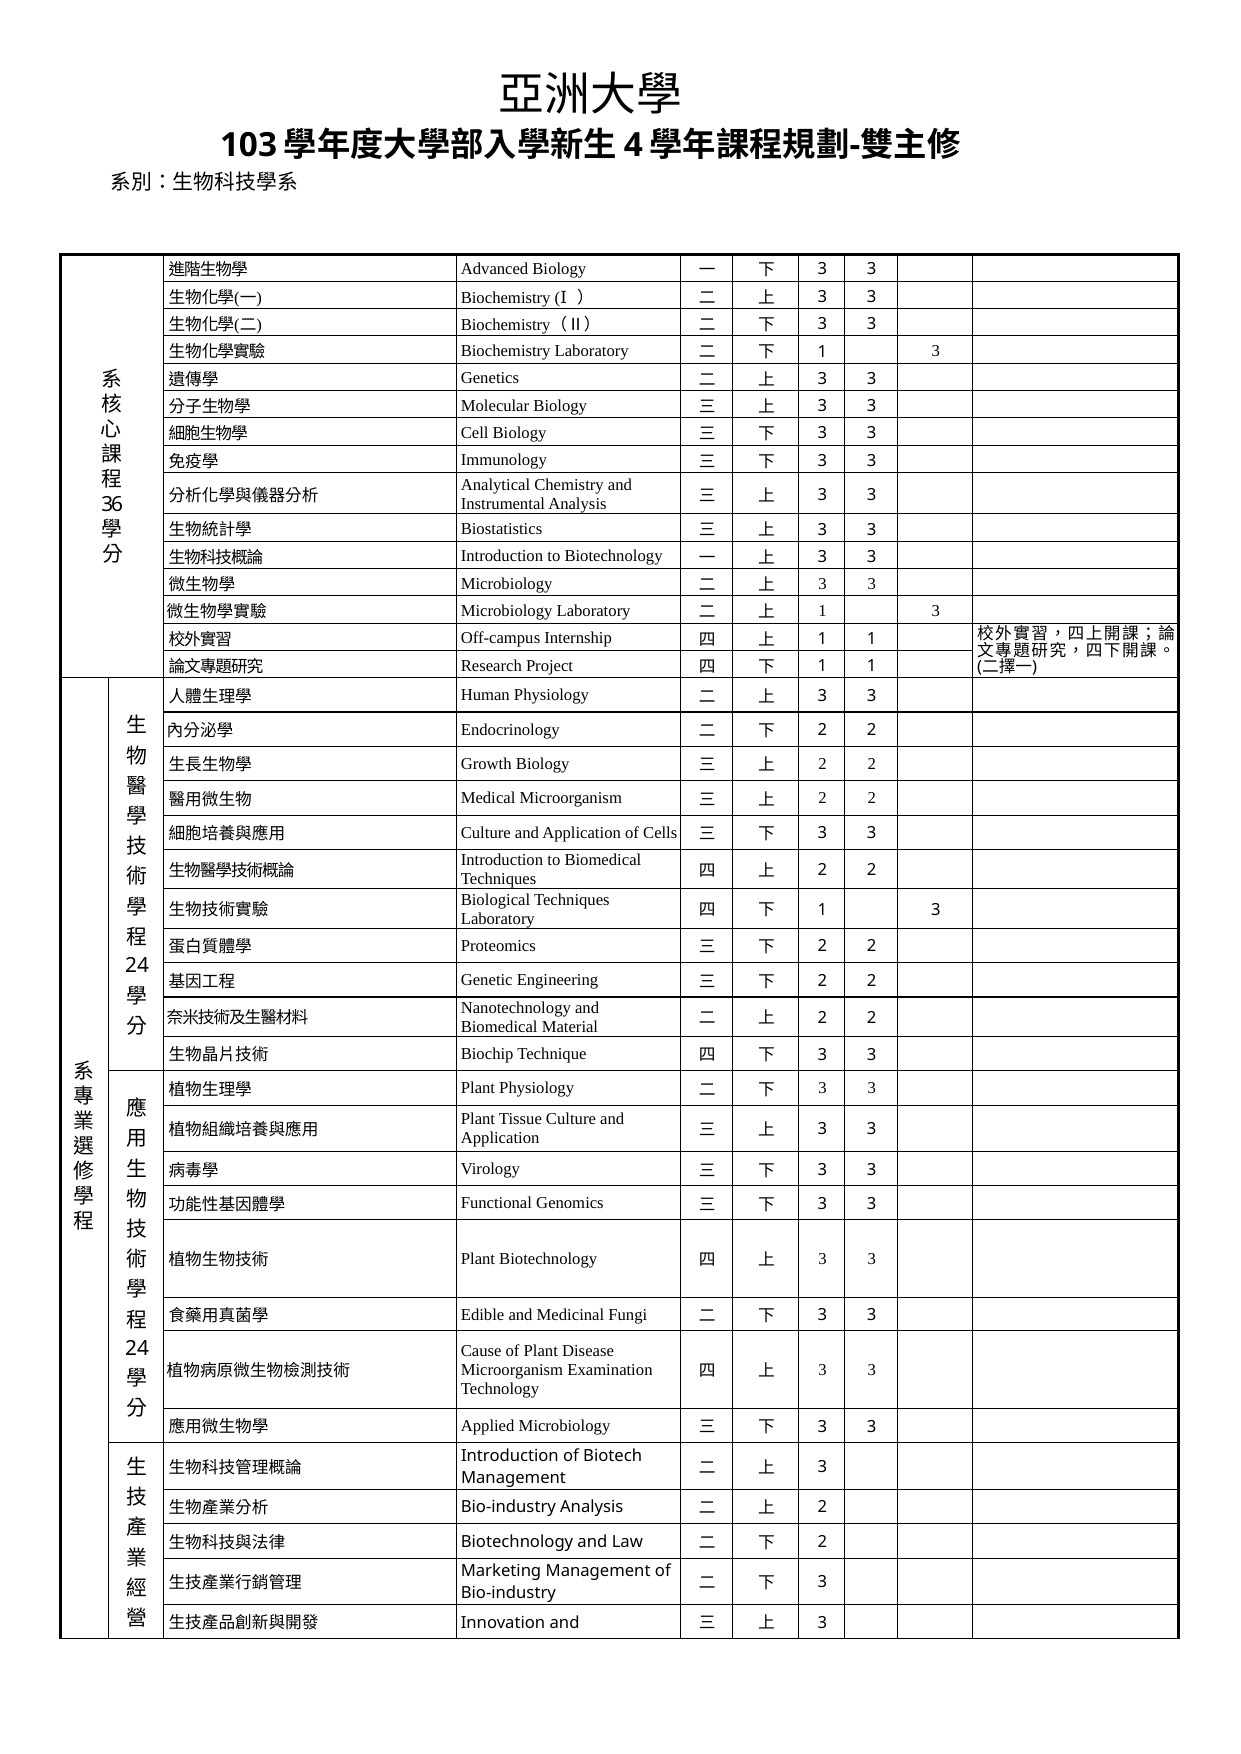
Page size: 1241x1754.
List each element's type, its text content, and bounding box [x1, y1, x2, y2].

table_cell [973, 364, 1177, 390]
table_cell [898, 1524, 972, 1557]
table_cell 下 [733, 1037, 798, 1070]
table_cell [973, 1298, 1177, 1330]
table_cell 生物醫學技術概論 [164, 850, 456, 888]
table_header 系 核 心 課 程 36 學 分 [62, 256, 163, 677]
text 103學年度大學部入學新生4學年課程規劃-雙主修 [6, 120, 1174, 166]
table_cell Virology [457, 1152, 680, 1185]
table_cell 三 [681, 1186, 732, 1219]
table_cell 生物晶片技術 [164, 1037, 456, 1070]
table_cell 基因工程 [164, 963, 456, 996]
table_cell [898, 1605, 972, 1638]
table_cell [898, 473, 972, 513]
table_cell 下 [733, 1559, 798, 1604]
table_cell Biochip Technique [457, 1037, 680, 1070]
table_cell 上 [733, 850, 798, 888]
table_cell [973, 1106, 1177, 1151]
table_cell 應用微生物學 [164, 1409, 456, 1442]
table_cell Plant Biotechnology [457, 1220, 680, 1297]
table_cell 下 [733, 651, 798, 677]
table_cell 校外實習，四上開課；論文專題研究，四下開課。(二擇一) [973, 624, 1177, 677]
table_cell 3 [898, 889, 972, 928]
table_cell 2 [845, 747, 897, 780]
table_cell 生物統計學 [164, 514, 456, 541]
table_cell [898, 1443, 972, 1489]
table_cell [898, 514, 972, 541]
table_cell [898, 1152, 972, 1185]
table_cell 系 專 業 選 修 學 程 [62, 678, 108, 1638]
table_cell 四 [681, 1037, 732, 1070]
table_cell 3 [845, 391, 897, 417]
table_cell 蛋白質體學 [164, 929, 456, 962]
table_cell 3 [845, 1298, 897, 1330]
table_header [973, 256, 1177, 281]
table_cell 二 [681, 713, 732, 746]
table_cell Molecular Biology [457, 391, 680, 417]
table_cell 上 [733, 747, 798, 780]
table_cell 二 [681, 596, 732, 622]
table_cell 3 [799, 1152, 844, 1185]
table_cell 二 [681, 1490, 732, 1523]
table_cell Applied Microbiology [457, 1409, 680, 1442]
table_cell 1 [799, 651, 844, 677]
table_cell [898, 929, 972, 962]
table_cell 3 [799, 514, 844, 541]
table_cell Introduction of Biotech Management [457, 1443, 680, 1489]
table_cell 二 [681, 1071, 732, 1104]
table_cell [845, 1524, 897, 1557]
table_cell 植物組織培養與應用 [164, 1106, 456, 1151]
table_cell [898, 1220, 972, 1297]
table_cell [973, 1409, 1177, 1442]
table_cell 2 [799, 781, 844, 814]
table_cell 3 [799, 418, 844, 444]
table_cell 三 [681, 391, 732, 417]
table_cell 上 [733, 473, 798, 513]
table_cell 二 [681, 1559, 732, 1604]
table_cell 2 [799, 1524, 844, 1557]
table_cell 二 [681, 282, 732, 308]
table_cell [898, 446, 972, 472]
table_cell Introduction to Biomedical Techniques [457, 850, 680, 888]
table_header Advanced Biology [457, 256, 680, 281]
table_cell 三 [681, 747, 732, 780]
table_cell [898, 1559, 972, 1604]
table_cell 生物科技與法律 [164, 1524, 456, 1557]
table_cell Cause of Plant Disease Microorganism Examination Technology [457, 1331, 680, 1408]
table_cell 分子生物學 [164, 391, 456, 417]
table_cell 二 [681, 998, 732, 1036]
table_cell [973, 596, 1177, 622]
table_cell 3 [799, 1071, 844, 1104]
table_cell 一 [681, 542, 732, 568]
table_cell 奈米技術及生醫材料 [164, 998, 456, 1036]
table_cell 3 [799, 1559, 844, 1604]
table_cell [845, 596, 897, 622]
table_cell 三 [681, 1106, 732, 1151]
table_cell Growth Biology [457, 747, 680, 780]
table_cell 二 [681, 1524, 732, 1557]
table_cell 上 [733, 391, 798, 417]
table_cell 3 [845, 1037, 897, 1070]
table_cell 3 [799, 1298, 844, 1330]
table_cell 微生物學實驗 [164, 596, 456, 622]
table_cell [973, 1152, 1177, 1185]
table_cell [973, 1037, 1177, 1070]
table_cell 2 [845, 713, 897, 746]
table_cell 二 [681, 336, 732, 363]
table_header 3 [799, 256, 844, 281]
table_cell 3 [845, 364, 897, 390]
table_cell 3 [845, 473, 897, 513]
table_cell 三 [681, 781, 732, 814]
table_cell 2 [845, 963, 897, 996]
table_cell Biochemistry (Ⅰ） [457, 282, 680, 308]
table_cell 2 [845, 850, 897, 888]
table_cell 3 [898, 596, 972, 622]
table_cell 上 [733, 1331, 798, 1408]
table_cell 三 [681, 963, 732, 996]
table_cell 3 [799, 1331, 844, 1408]
table_cell 三 [681, 1409, 732, 1442]
table_cell 2 [845, 929, 897, 962]
table_cell [973, 1490, 1177, 1523]
table_cell 2 [799, 963, 844, 996]
table_header 3 [845, 256, 897, 281]
table_cell [973, 514, 1177, 541]
table_cell 三 [681, 418, 732, 444]
table_cell [898, 282, 972, 308]
table_cell [973, 282, 1177, 308]
table_cell 上 [733, 364, 798, 390]
table_cell 下 [733, 816, 798, 849]
table_cell 二 [681, 569, 732, 595]
table_cell [845, 1559, 897, 1604]
table_cell 植物生物技術 [164, 1220, 456, 1297]
table_cell 內分泌學 [164, 713, 456, 746]
table_cell [898, 418, 972, 444]
table_cell 3 [799, 1037, 844, 1070]
table_cell 上 [733, 596, 798, 622]
table_cell 3 [799, 473, 844, 513]
table_cell [898, 624, 972, 650]
table_cell [973, 1220, 1177, 1297]
table_cell 3 [845, 816, 897, 849]
table_cell 上 [733, 282, 798, 308]
table_cell [845, 1490, 897, 1523]
table_header 下 [733, 256, 798, 281]
table_cell 3 [845, 1409, 897, 1442]
table_cell [973, 1443, 1177, 1489]
table_cell [973, 1605, 1177, 1638]
table_cell 上 [733, 678, 798, 711]
table_cell 生物產業分析 [164, 1490, 456, 1523]
table_cell [898, 1037, 972, 1070]
table_cell [973, 569, 1177, 595]
table_cell 下 [733, 446, 798, 472]
table_cell [898, 651, 972, 677]
table_cell 下 [733, 1524, 798, 1557]
table_cell [973, 816, 1177, 849]
table_cell 3 [845, 542, 897, 568]
table_cell 生物科技概論 [164, 542, 456, 568]
table_cell 3 [845, 569, 897, 595]
table_cell Biochemistry（Ⅱ） [457, 309, 680, 335]
table_cell 細胞培養與應用 [164, 816, 456, 849]
table_cell 生技產品創新與開發 [164, 1605, 456, 1638]
table_cell 1 [799, 596, 844, 622]
table_cell 四 [681, 1220, 732, 1297]
table_cell [898, 569, 972, 595]
table_cell 二 [681, 364, 732, 390]
table_cell [973, 713, 1177, 746]
table_cell 3 [799, 364, 844, 390]
table_cell [845, 1443, 897, 1489]
table_cell 下 [733, 309, 798, 335]
table_cell [845, 889, 897, 928]
table_cell 人體生理學 [164, 678, 456, 711]
table_cell 1 [845, 624, 897, 650]
table_cell Edible and Medicinal Fungi [457, 1298, 680, 1330]
table_cell 下 [733, 418, 798, 444]
table_cell 生物化學實驗 [164, 336, 456, 363]
table_cell [973, 1331, 1177, 1408]
table_cell 3 [845, 1331, 897, 1408]
table_cell Off-campus Internship [457, 624, 680, 650]
table_cell 3 [799, 1409, 844, 1442]
table_cell Functional Genomics [457, 1186, 680, 1219]
table_cell 下 [733, 1152, 798, 1185]
table_cell 1 [799, 889, 844, 928]
table_cell 3 [845, 1220, 897, 1297]
table_cell Introduction to Biotechnology [457, 542, 680, 568]
table_cell Endocrinology [457, 713, 680, 746]
table_cell [898, 781, 972, 814]
table_cell [973, 1559, 1177, 1604]
table_cell [898, 1106, 972, 1151]
table_cell 2 [799, 1490, 844, 1523]
table_cell 3 [845, 282, 897, 308]
table_cell Proteomics [457, 929, 680, 962]
table_cell Plant Physiology [457, 1071, 680, 1104]
table_cell 生技產業行銷管理 [164, 1559, 456, 1604]
table_cell Genetic Engineering [457, 963, 680, 996]
table_cell 二 [681, 678, 732, 711]
table_cell [973, 747, 1177, 780]
table_cell 3 [799, 816, 844, 849]
table_cell [898, 364, 972, 390]
table_cell Nanotechnology and Biomedical Material [457, 998, 680, 1036]
table_cell [898, 713, 972, 746]
table_cell 2 [845, 998, 897, 1036]
table_cell 3 [845, 678, 897, 711]
table_cell [973, 929, 1177, 962]
table_cell Microbiology [457, 569, 680, 595]
table_header 一 [681, 256, 732, 281]
table_cell Biostatistics [457, 514, 680, 541]
table_cell 2 [799, 850, 844, 888]
table_cell 上 [733, 781, 798, 814]
table_cell 1 [845, 651, 897, 677]
table_cell 2 [799, 998, 844, 1036]
table_cell [845, 336, 897, 363]
table_cell 四 [681, 889, 732, 928]
table_cell 三 [681, 1152, 732, 1185]
table_cell [973, 850, 1177, 888]
table_cell [973, 781, 1177, 814]
table_cell [898, 1331, 972, 1408]
table_cell 生物化學(一) [164, 282, 456, 308]
table_cell [973, 1071, 1177, 1104]
table_cell 三 [681, 816, 732, 849]
table_cell 微生物學 [164, 569, 456, 595]
table_cell Innovation and [457, 1605, 680, 1638]
table_cell 1 [799, 336, 844, 363]
table_cell 論文專題研究 [164, 651, 456, 677]
table_cell 3 [799, 391, 844, 417]
table_cell 下 [733, 929, 798, 962]
table_cell [973, 446, 1177, 472]
table_cell 3 [845, 514, 897, 541]
table_cell 三 [681, 473, 732, 513]
table_cell 生物科技管理概論 [164, 1443, 456, 1489]
table_cell 遺傳學 [164, 364, 456, 390]
table_cell 2 [799, 747, 844, 780]
table_cell 上 [733, 1106, 798, 1151]
table_cell 2 [799, 713, 844, 746]
table_cell 功能性基因體學 [164, 1186, 456, 1219]
table_cell 下 [733, 1071, 798, 1104]
table_cell 3 [898, 336, 972, 363]
table_cell [973, 1524, 1177, 1557]
table_cell 3 [845, 309, 897, 335]
table_cell [898, 309, 972, 335]
table_cell 生 物 醫 學 技 術 學 程 24 學 分 [109, 678, 163, 1070]
table_cell 二 [681, 1298, 732, 1330]
table_cell 3 [799, 309, 844, 335]
table_cell [973, 418, 1177, 444]
table_cell 3 [799, 569, 844, 595]
table_cell [973, 1186, 1177, 1219]
table_cell Marketing Management of Bio-industry [457, 1559, 680, 1604]
table_cell Genetics [457, 364, 680, 390]
text 系別：生物科技學系 [110, 166, 1118, 196]
table_cell 病毒學 [164, 1152, 456, 1185]
table_cell 四 [681, 850, 732, 888]
table_cell Analytical Chemistry and Instrumental Analysis [457, 473, 680, 513]
table_cell [973, 963, 1177, 996]
table_header [898, 256, 972, 281]
table_cell 3 [845, 446, 897, 472]
table_cell 四 [681, 651, 732, 677]
table_cell [898, 1409, 972, 1442]
table_cell [973, 336, 1177, 363]
table_cell 3 [845, 1106, 897, 1151]
table_cell 細胞生物學 [164, 418, 456, 444]
table_cell Biochemistry Laboratory [457, 336, 680, 363]
table_cell 植物生理學 [164, 1071, 456, 1104]
table_cell 3 [845, 1186, 897, 1219]
table_cell Biological Techniques Laboratory [457, 889, 680, 928]
table_cell 下 [733, 713, 798, 746]
table_cell 生物技術實驗 [164, 889, 456, 928]
text 亞洲大學 [6, 74, 1174, 120]
table_cell Biotechnology and Law [457, 1524, 680, 1557]
table_cell [845, 1605, 897, 1638]
table_cell 三 [681, 514, 732, 541]
table_cell 食藥用真菌學 [164, 1298, 456, 1330]
table_cell 下 [733, 1409, 798, 1442]
table_cell Plant Tissue Culture and Application [457, 1106, 680, 1151]
table_cell 三 [681, 446, 732, 472]
table_cell 上 [733, 569, 798, 595]
table_cell 四 [681, 624, 732, 650]
table_cell [898, 816, 972, 849]
table_cell 3 [799, 1443, 844, 1489]
table_cell 下 [733, 336, 798, 363]
table_cell 下 [733, 1298, 798, 1330]
table_cell Medical Microorganism [457, 781, 680, 814]
table_cell 免疫學 [164, 446, 456, 472]
table_cell 3 [799, 1106, 844, 1151]
table_cell [898, 963, 972, 996]
table_cell 3 [799, 282, 844, 308]
table_cell 應 用 生 物 技 術 學 程 24 學 分 [109, 1071, 163, 1442]
table_cell 3 [845, 1152, 897, 1185]
table_cell 上 [733, 1220, 798, 1297]
table_cell Cell Biology [457, 418, 680, 444]
table_cell 上 [733, 542, 798, 568]
table_cell 三 [681, 1605, 732, 1638]
table_cell [973, 998, 1177, 1036]
table_header 進階生物學 [164, 256, 456, 281]
table_cell [898, 1186, 972, 1219]
table_cell [973, 678, 1177, 711]
table_cell 醫用微生物 [164, 781, 456, 814]
table_cell [973, 309, 1177, 335]
table_cell [898, 1071, 972, 1104]
table_cell 3 [845, 418, 897, 444]
table_cell [898, 391, 972, 417]
table_cell [973, 473, 1177, 513]
table_cell 上 [733, 1605, 798, 1638]
table_cell Microbiology Laboratory [457, 596, 680, 622]
table_cell [898, 1298, 972, 1330]
table_cell 二 [681, 1443, 732, 1489]
table_cell [898, 1490, 972, 1523]
table_cell [898, 747, 972, 780]
table_cell 2 [799, 929, 844, 962]
table_cell 3 [799, 1220, 844, 1297]
table_cell 3 [799, 446, 844, 472]
table_cell 上 [733, 998, 798, 1036]
table_cell 3 [799, 1605, 844, 1638]
table_cell 1 [799, 624, 844, 650]
table_cell 上 [733, 624, 798, 650]
table_cell 植物病原微生物檢測技術 [164, 1331, 456, 1408]
table_cell 下 [733, 963, 798, 996]
table_cell 2 [845, 781, 897, 814]
table_cell [898, 998, 972, 1036]
table_cell [898, 850, 972, 888]
table_cell 下 [733, 889, 798, 928]
table_cell 3 [845, 1071, 897, 1104]
table_cell 三 [681, 929, 732, 962]
table_cell 3 [799, 678, 844, 711]
table_cell Culture and Application of Cells [457, 816, 680, 849]
table_cell 四 [681, 1331, 732, 1408]
table_cell [898, 678, 972, 711]
table_cell 上 [733, 1490, 798, 1523]
table_cell [973, 889, 1177, 928]
table_cell [898, 542, 972, 568]
table_cell 分析化學與儀器分析 [164, 473, 456, 513]
table_cell [973, 391, 1177, 417]
table_cell Bio-industry Analysis [457, 1490, 680, 1523]
table_cell 3 [799, 542, 844, 568]
table_cell 生長生物學 [164, 747, 456, 780]
table_cell 生 技 產 業 經 營 管 理 學 程 24 學 分 [109, 1443, 163, 1638]
table_cell 二 [681, 309, 732, 335]
table_cell Human Physiology [457, 678, 680, 711]
table_cell Research Project [457, 651, 680, 677]
table_cell 上 [733, 514, 798, 541]
table_cell 3 [799, 1186, 844, 1219]
table_cell 生物化學(二) [164, 309, 456, 335]
table_cell 下 [733, 1186, 798, 1219]
table_cell [973, 542, 1177, 568]
table_cell Immunology [457, 446, 680, 472]
table_cell 上 [733, 1443, 798, 1489]
table_cell 校外實習 [164, 624, 456, 650]
